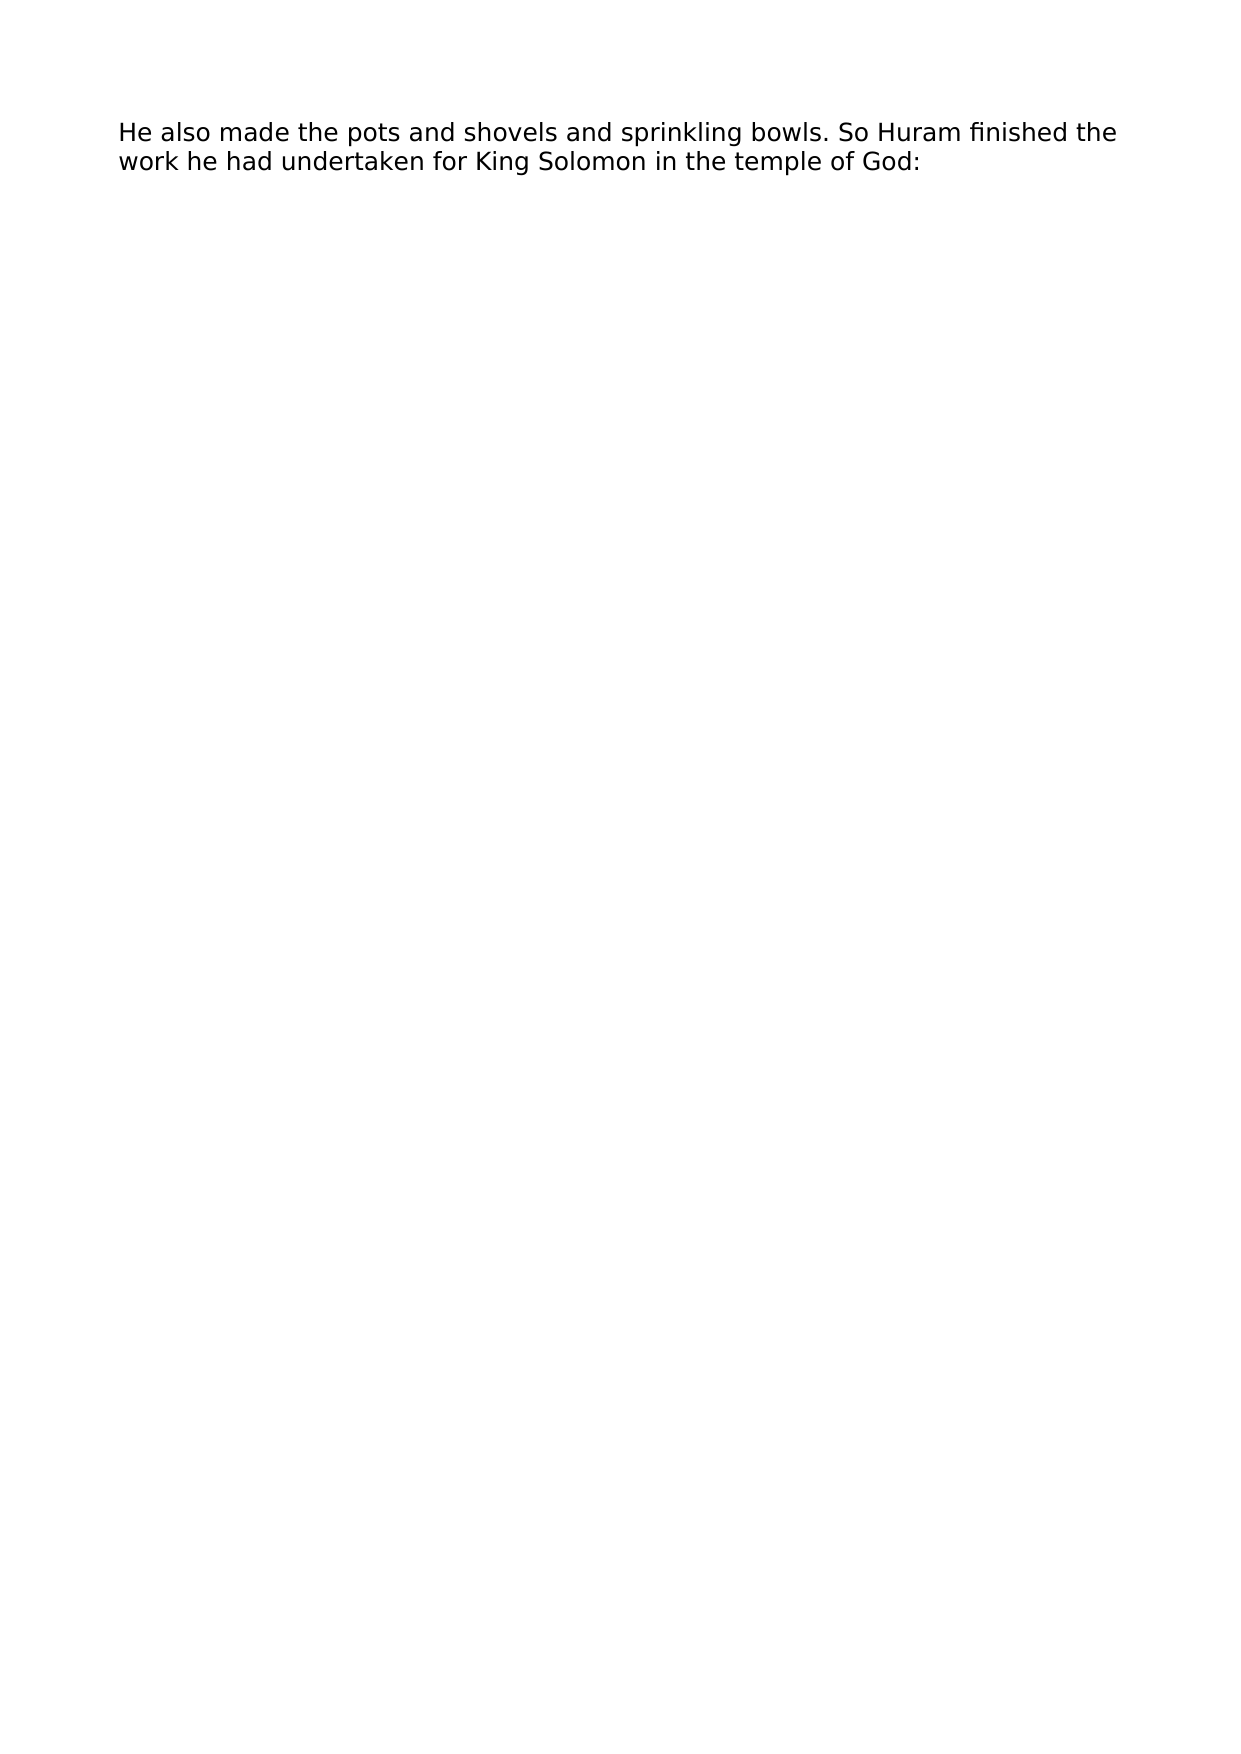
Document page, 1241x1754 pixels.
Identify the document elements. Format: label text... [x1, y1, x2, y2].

text He also made the pots and shovels and sprinkling bowls. So Huram finished the work he had undertaken for King Solomon in the temple of God: [118, 118, 1122, 176]
